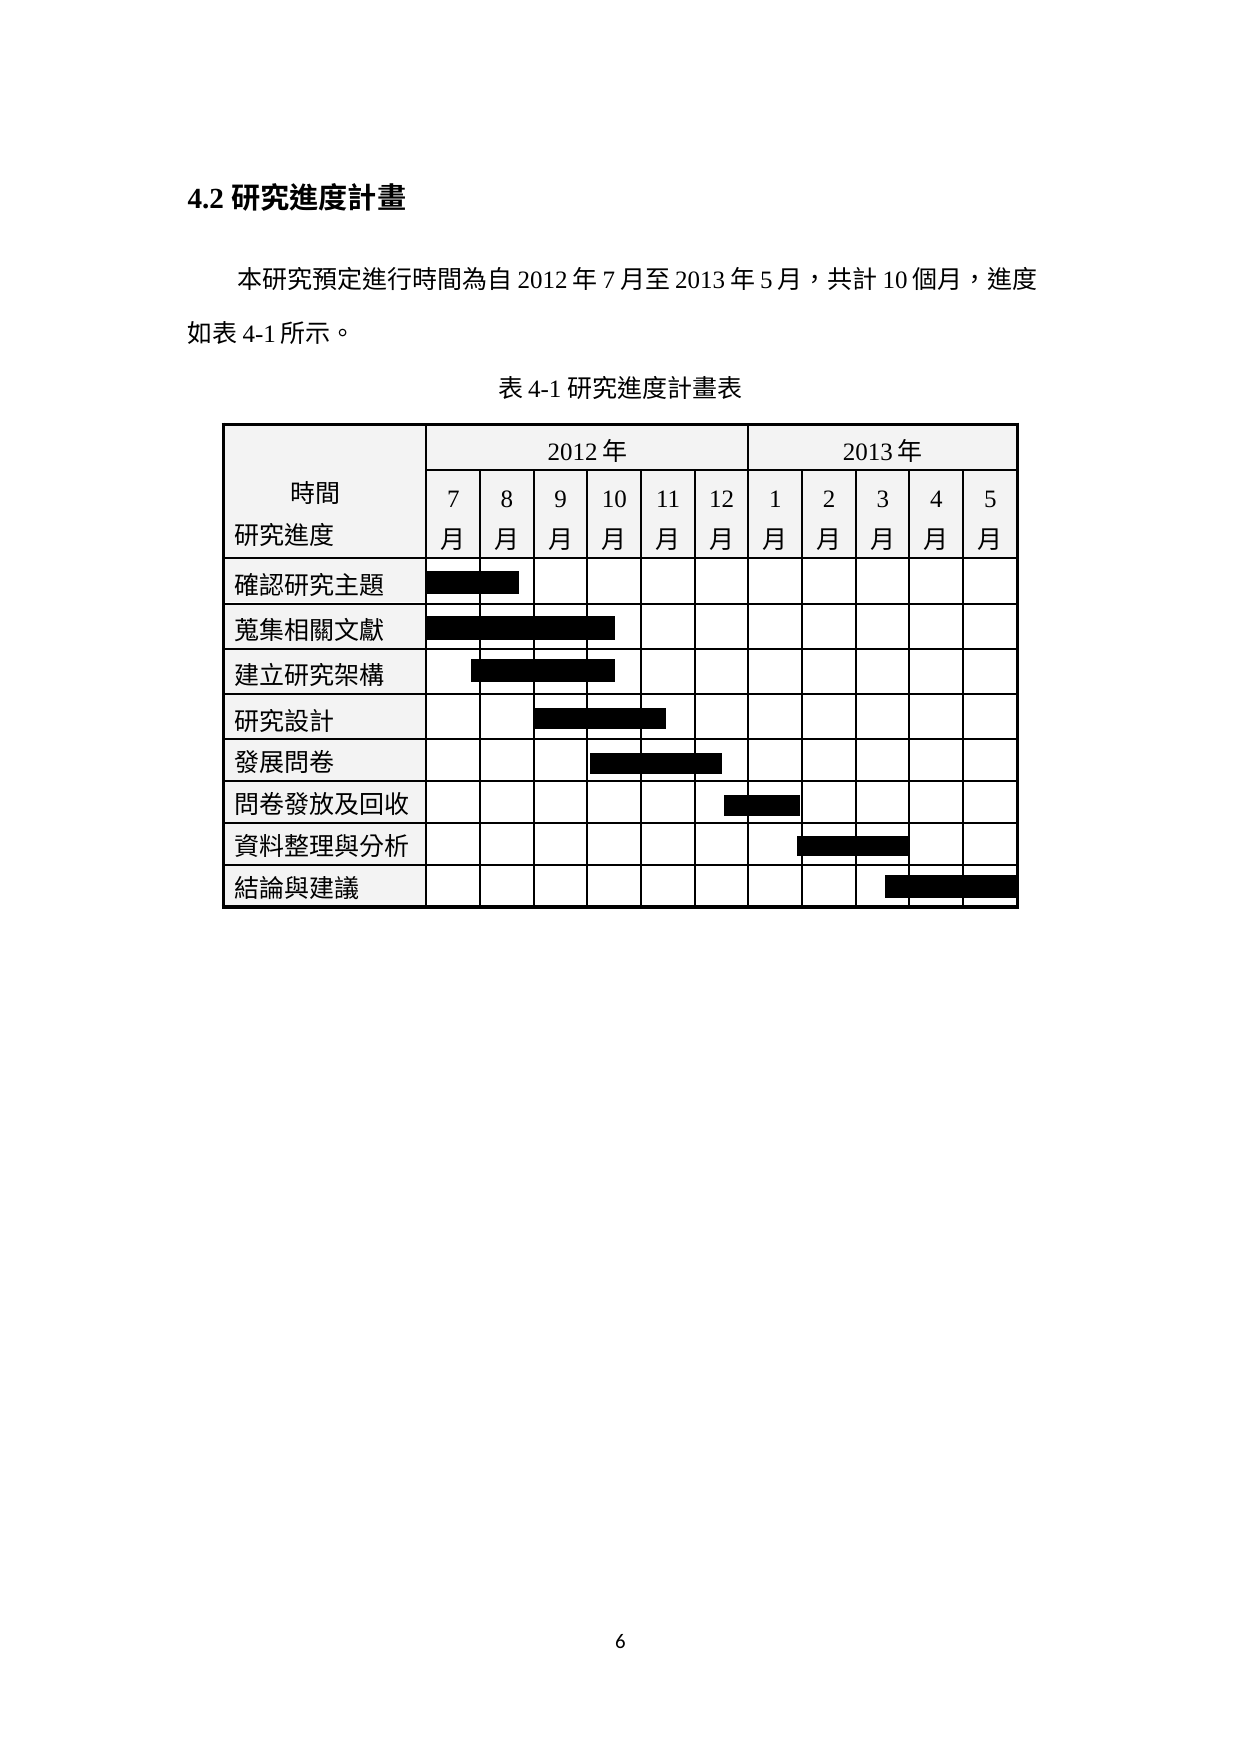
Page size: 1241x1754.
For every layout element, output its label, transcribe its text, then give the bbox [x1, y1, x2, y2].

table_cell 資料整理與分析 [225, 824, 425, 864]
subtitle 4.2 研究進度計畫 [187, 175, 1053, 217]
table_cell [749, 824, 801, 864]
table_cell 建立研究架構 [225, 650, 425, 693]
table_cell [642, 824, 694, 864]
table_cell [427, 740, 479, 780]
table_cell 發展問卷 [225, 740, 425, 780]
table_cell [749, 559, 801, 602]
table_cell 3月 [857, 471, 908, 557]
table_cell 研究設計 [225, 695, 425, 738]
table_cell 5 月 [964, 471, 1016, 557]
table_cell [481, 640, 533, 648]
table_cell [588, 740, 640, 780]
table_cell [535, 695, 586, 708]
table_cell [857, 650, 908, 693]
table_cell [588, 729, 640, 738]
table_cell [535, 740, 586, 780]
table_cell [642, 650, 694, 693]
table_cell 4月 [910, 471, 962, 557]
table_cell [910, 605, 962, 648]
table_cell [857, 695, 908, 738]
table_cell [696, 866, 747, 905]
table_cell [749, 782, 801, 822]
table_cell [910, 740, 962, 780]
table_cell [910, 898, 962, 905]
table_cell [803, 650, 855, 693]
table_cell 結論與建議 [225, 866, 425, 905]
table_cell [964, 695, 1016, 738]
table_cell [696, 559, 747, 602]
table_cell [749, 650, 801, 693]
table_cell [696, 782, 747, 822]
table_header 時間 研究進度 [225, 426, 425, 557]
table_cell [964, 650, 1016, 693]
table_cell [964, 824, 1016, 864]
table_cell [535, 824, 586, 864]
table_cell 問卷發放及回收 [225, 782, 425, 822]
table_cell [481, 695, 533, 738]
table_cell [481, 650, 533, 659]
table_header 2013年 [749, 426, 1016, 469]
table_cell [857, 782, 908, 822]
table_cell [803, 866, 855, 905]
table_cell [535, 682, 586, 693]
table_cell [427, 594, 479, 602]
table_cell [481, 866, 533, 905]
table_cell [642, 695, 694, 738]
table_cell [857, 559, 908, 602]
table_cell 7月 [427, 471, 479, 557]
table_cell 蒐集相關文獻 [225, 605, 425, 648]
table_cell [535, 866, 586, 905]
table_cell [427, 640, 479, 648]
table_cell [535, 729, 586, 738]
table_cell [427, 695, 479, 738]
table_cell 確認研究主題 [225, 559, 425, 602]
table_cell [696, 824, 747, 864]
table_cell [803, 856, 855, 864]
table_cell [964, 605, 1016, 648]
table_cell [481, 559, 533, 602]
table_cell [803, 740, 855, 780]
table_cell [427, 650, 479, 693]
table_cell 11月 [642, 471, 694, 557]
table_cell [642, 866, 694, 905]
table_cell [749, 866, 801, 905]
table_cell [696, 740, 747, 780]
table_cell [964, 866, 1016, 875]
table_cell [803, 559, 855, 602]
table_cell [588, 866, 640, 905]
table_cell [481, 605, 533, 616]
table_cell [427, 559, 479, 571]
table_cell [803, 824, 855, 836]
table_header 2012年 [427, 426, 747, 469]
table_cell [857, 740, 908, 780]
table_cell [427, 605, 479, 616]
table_cell [427, 824, 479, 864]
table_cell [910, 650, 962, 693]
table_cell [481, 682, 533, 693]
table_cell [696, 695, 747, 738]
table_cell [427, 782, 479, 822]
table_cell [803, 695, 855, 738]
table_cell [588, 650, 640, 693]
table_cell [696, 650, 747, 693]
table_cell [803, 605, 855, 648]
table_cell [588, 782, 640, 822]
table_cell [964, 740, 1016, 780]
table_cell [642, 740, 694, 753]
table_cell [642, 605, 694, 648]
table_cell [857, 856, 908, 864]
table_cell [964, 898, 1016, 905]
table_cell [749, 740, 801, 780]
table_cell [588, 605, 640, 648]
table_cell [910, 559, 962, 602]
table_cell [964, 782, 1016, 822]
table_cell [857, 866, 908, 905]
table_cell 12月 [696, 471, 747, 557]
table_cell [535, 559, 586, 602]
table_cell 8月 [481, 471, 533, 557]
table_cell [857, 824, 908, 836]
text 本研究預定進行時間為自2012年7月至2013年5月，共計10個月，進度如表4-1所示。 [187, 259, 1053, 350]
table_cell 1月 [749, 471, 801, 557]
table_cell [535, 650, 586, 659]
table_cell [964, 559, 1016, 602]
table_cell [481, 824, 533, 864]
table_cell [588, 695, 640, 708]
table_cell [481, 782, 533, 822]
table_cell [910, 824, 962, 864]
table_cell [910, 866, 962, 875]
table_cell [535, 640, 586, 648]
table_cell [642, 774, 694, 780]
table_cell [535, 782, 586, 822]
table_cell [803, 782, 855, 822]
table_cell [642, 782, 694, 822]
table_cell 2月 [803, 471, 855, 557]
table_cell [910, 695, 962, 738]
table_cell [642, 559, 694, 602]
table_cell [481, 740, 533, 780]
table_cell [857, 605, 908, 648]
table_cell [696, 605, 747, 648]
table_cell [588, 559, 640, 602]
table_cell [749, 605, 801, 648]
table_cell [749, 695, 801, 738]
table_cell [910, 782, 962, 822]
table_cell [535, 605, 586, 616]
table_cell [427, 866, 479, 905]
table_cell [588, 824, 640, 864]
table_cell 9月 [535, 471, 586, 557]
table_cell 10月 [588, 471, 640, 557]
text 表4-1 研究進度計畫表 [187, 368, 1053, 404]
